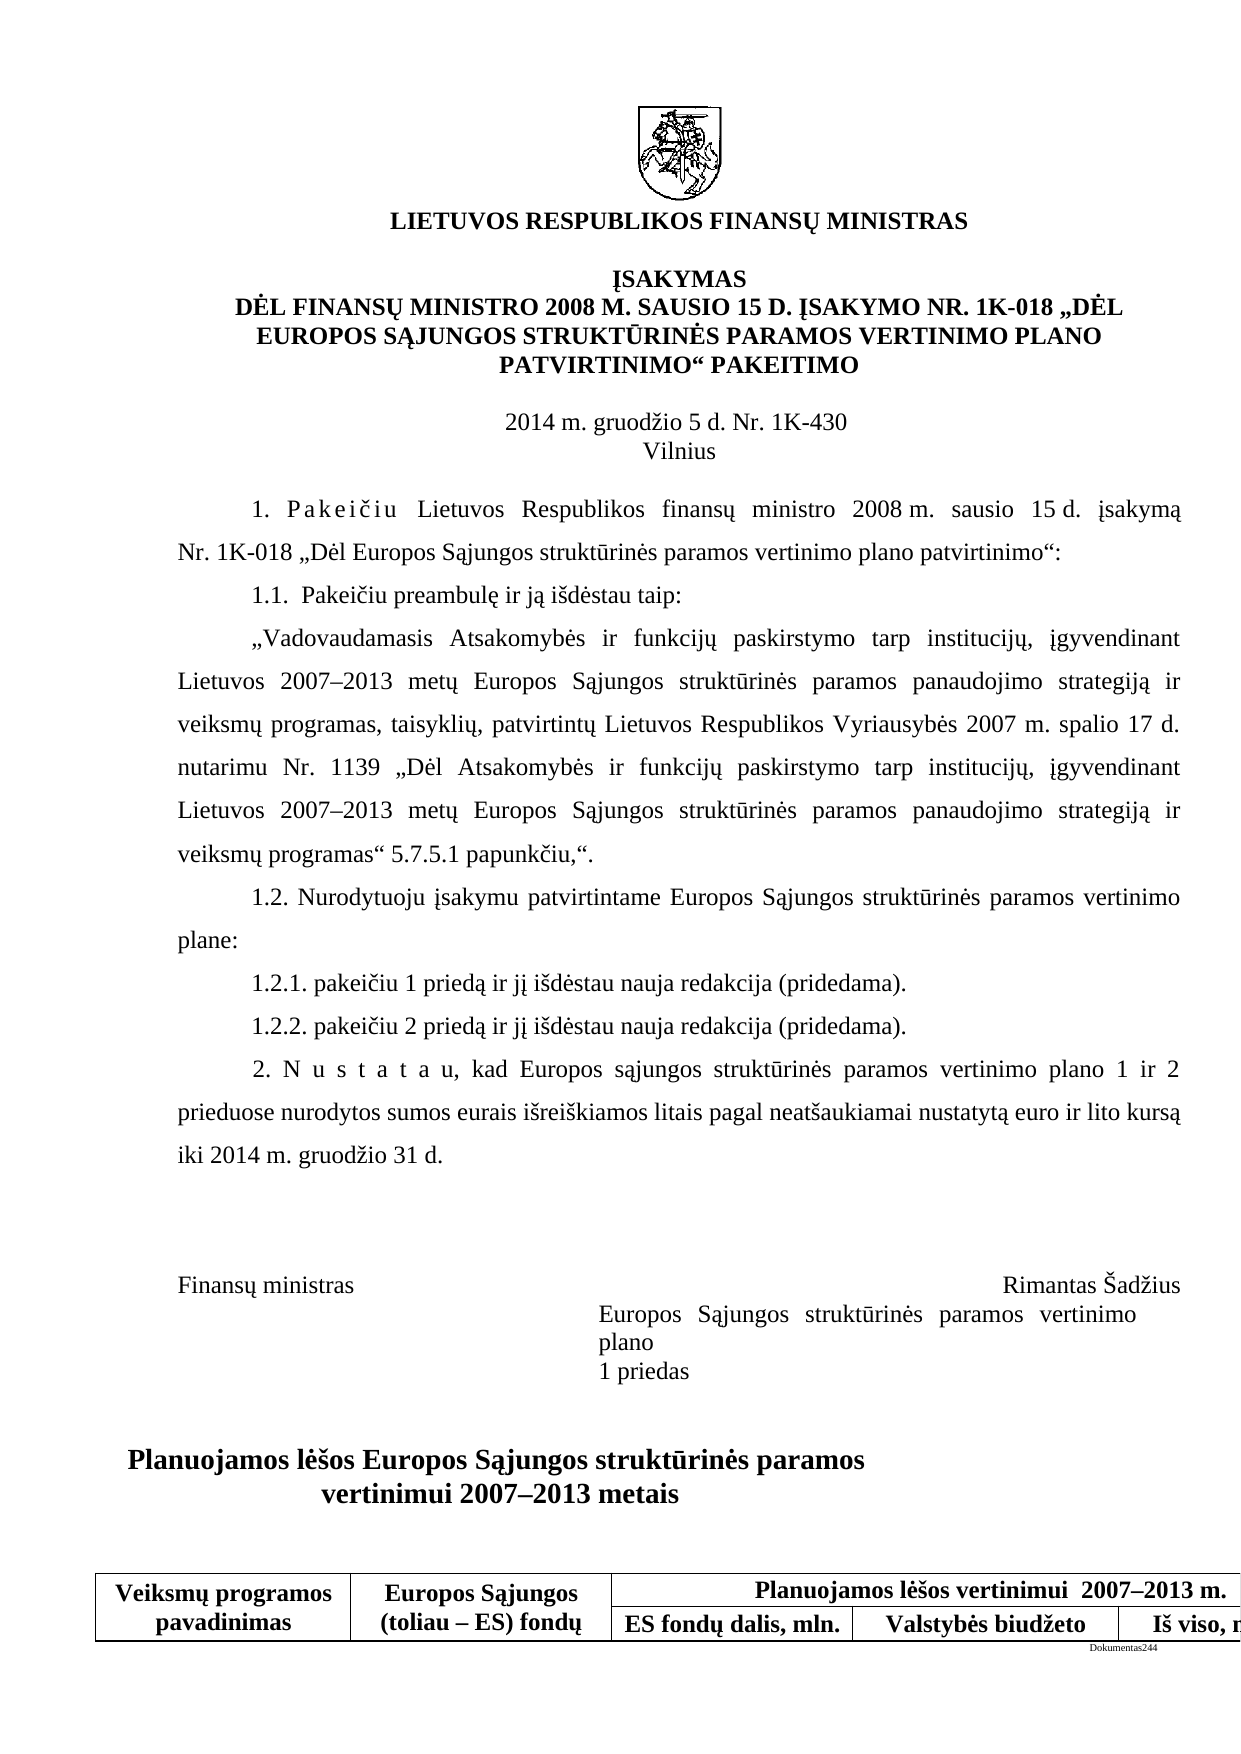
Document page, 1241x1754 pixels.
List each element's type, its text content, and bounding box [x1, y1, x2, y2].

text DĖL FINANSŲ MINISTRO 2008 M. SAUSIO 15 D. ĮSAKYMO NR. 1K-018 „DĖL EUROPOS SĄJUNGOS STRUKTŪRINĖS PARAMOS VERTINIMO PLANO PATVIRTINIMO“ PAKEITIMO [177, 292, 1181, 379]
text vertinimui 2007–2013 metais [0, 1476, 1137, 1509]
table_header [1170, 1538, 1240, 1573]
table_cell ES fondų dalis, mln. [612, 1607, 852, 1640]
table_header [351, 1538, 612, 1573]
table_header [786, 1538, 973, 1573]
table_cell Valstybės biudžeto [853, 1607, 1118, 1640]
text 1.2.1. pakeičiu 1 priedą ir jį išdėstau nauja redakcija (pridedama). [177, 968, 1181, 997]
text 2014 m. gruodžio 5 d. Nr. 1K-430 [177, 407, 1181, 436]
table_cell Europos Sąjungos (toliau – ES) fondų lėšos vertinimui ir viešinimui eurais [351, 1574, 611, 1640]
text Vilnius [177, 436, 1181, 465]
text ĮSAKYMAS [177, 264, 1181, 292]
text 1.2. Nurodytuoju įsakymu patvirtintame Europos Sąjungos struktūrinės paramos vertinimo plane: [177, 882, 1181, 954]
text „Vadovaudamasis Atsakomybės ir funkcijų paskirstymo tarp institucijų, įgyvendinant Lietuvos 2007–2013 metų Europos Sąjungos struktūrinės paramos panaudojimo strategiją ir veiksmų programas, taisyklių, patvirtintų Lietuvos Respublikos Vyriausybės 2007 m. spalio 17 d. nutarimu Nr. 1139 „Dėl Atsakomybės ir funkcijų paskirstymo tarp institucijų, įgyvendinant Lietuvos 2007–2013 metų Europos Sąjungos struktūrinės paramos panaudojimo strategiją ir veiksmų programas“ 5.7.5.1 papunkčiu,“. [177, 623, 1181, 867]
table_cell Veiksmų programos pavadinimas [96, 1574, 350, 1640]
text 2. N u s t a t a u, kad Europos sąjungos struktūrinės paramos vertinimo plano 1 ir 2 prieduose nurodytos sumos eurais išreiškiamos litais pagal neatšaukiamai nustatytą euro ir lito kursą iki 2014 m. gruodžio 31 d. [177, 1054, 1181, 1169]
text Planuojamos lėšos Europos Sąjungos struktūrinės paramos [0, 1442, 1137, 1476]
text 1 priedas [598, 1356, 1137, 1385]
text 1.2.2. pakeičiu 2 priedą ir jį išdėstau nauja redakcija (pridedama). [177, 1011, 1181, 1040]
text 1. Pakeičiu Lietuvos Respublikos finansų ministro 2008 m. sausio 15 d. įsakymą Nr. 1K‑018 „Dėl Europos Sąjungos struktūrinės paramos vertinimo plano patvirtinimo“: [177, 494, 1181, 566]
table_cell Iš viso, mln. eurų [1119, 1607, 1240, 1640]
text Finansų ministras Rimantas Šadžius [177, 1270, 1181, 1299]
table_header [612, 1538, 786, 1573]
table_header [96, 1538, 351, 1573]
text LIETUVOS RESPUBLIKOS FINANSŲ MINISTRAS [177, 206, 1181, 235]
text Europos Sąjungos struktūrinės paramos vertinimo plano [598, 1299, 1137, 1356]
text 1.1. Pakeičiu preambulę ir ją išdėstau taip: [177, 580, 1181, 609]
table_cell Planuojamos lėšos vertinimui 2007–2013 m. [612, 1574, 1240, 1606]
table_header [973, 1538, 1170, 1573]
